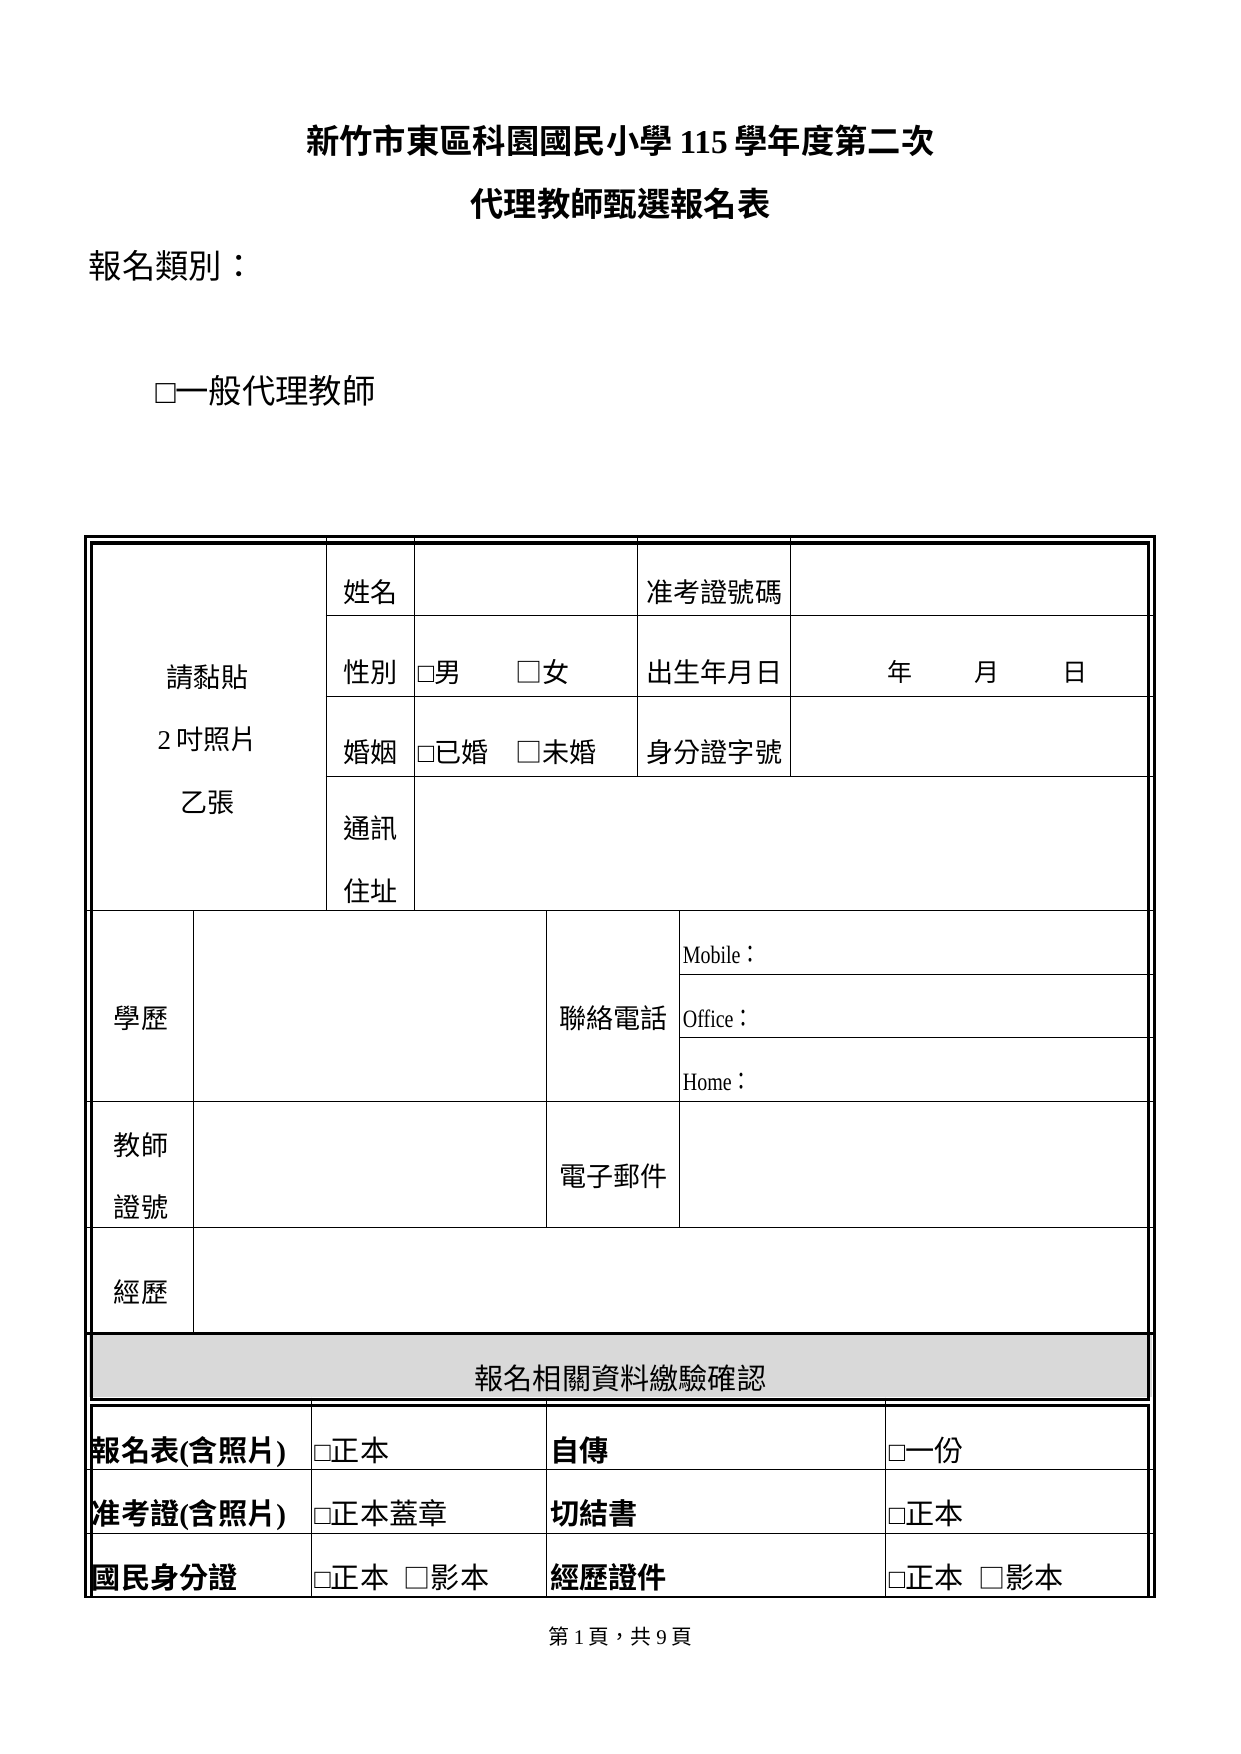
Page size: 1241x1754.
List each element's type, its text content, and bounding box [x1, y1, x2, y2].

text □一般代理教師 [89, 348, 1152, 410]
table_cell 身分證字號 [638, 697, 790, 776]
table_cell 經歷證件 [547, 1534, 885, 1596]
table_cell 自傳 [547, 1407, 885, 1469]
table_cell 國民身分證 [93, 1534, 311, 1596]
table_cell Home： [680, 1038, 1147, 1101]
table_cell □正本 □影本 [312, 1534, 546, 1596]
text 報名類別： [89, 223, 1152, 285]
table_cell Office： [680, 975, 1147, 1037]
table_cell [791, 697, 1147, 776]
text 代理教師甄選報名表 [89, 160, 1152, 223]
table_header 姓名 [327, 545, 414, 615]
table_cell 經歷 [93, 1228, 193, 1332]
table_cell 通訊 住址 [327, 777, 414, 910]
table_cell Mobile： [680, 911, 1147, 974]
table_cell [680, 1102, 1147, 1227]
table_cell □正本 [312, 1407, 546, 1469]
table_header [415, 545, 637, 615]
table_header 准考證號碼 [638, 545, 790, 615]
table_cell 報名相關資料繳驗確認 [93, 1335, 1147, 1397]
table_cell □正本蓋章 [312, 1470, 546, 1533]
table_cell □正本 [886, 1470, 1147, 1533]
table_cell 電子郵件 [547, 1102, 679, 1227]
table_cell [415, 777, 1147, 910]
table_cell 教師 證號 [93, 1102, 193, 1227]
table_cell □正本 □影本 [886, 1534, 1147, 1596]
table_header [791, 545, 1147, 615]
table_cell □男 □女 [415, 616, 637, 696]
table_header 請黏貼 2吋照片 乙張 [89, 538, 326, 910]
table_cell 切結書 [547, 1470, 885, 1533]
table_header [791, 538, 1152, 615]
table_cell 聯絡電話 [547, 911, 679, 1101]
table_cell [194, 1228, 1147, 1332]
table_cell 學歷 [93, 911, 193, 1101]
table_cell 性別 [327, 616, 414, 696]
table_cell 婚姻 [327, 697, 414, 776]
table_cell [194, 911, 546, 1101]
table_cell 年 月 日 [791, 616, 1147, 696]
table_cell □一份 [886, 1398, 1152, 1469]
table_cell 出生年月日 [638, 616, 790, 696]
text 新竹市東區科園國民小學115學年度第二次 [89, 98, 1152, 160]
table_cell 報名表(含照片) [89, 1398, 311, 1469]
table_cell □已婚 □未婚 [415, 697, 637, 776]
table_cell 准考證(含照片) [93, 1470, 311, 1533]
table_cell [194, 1102, 546, 1227]
